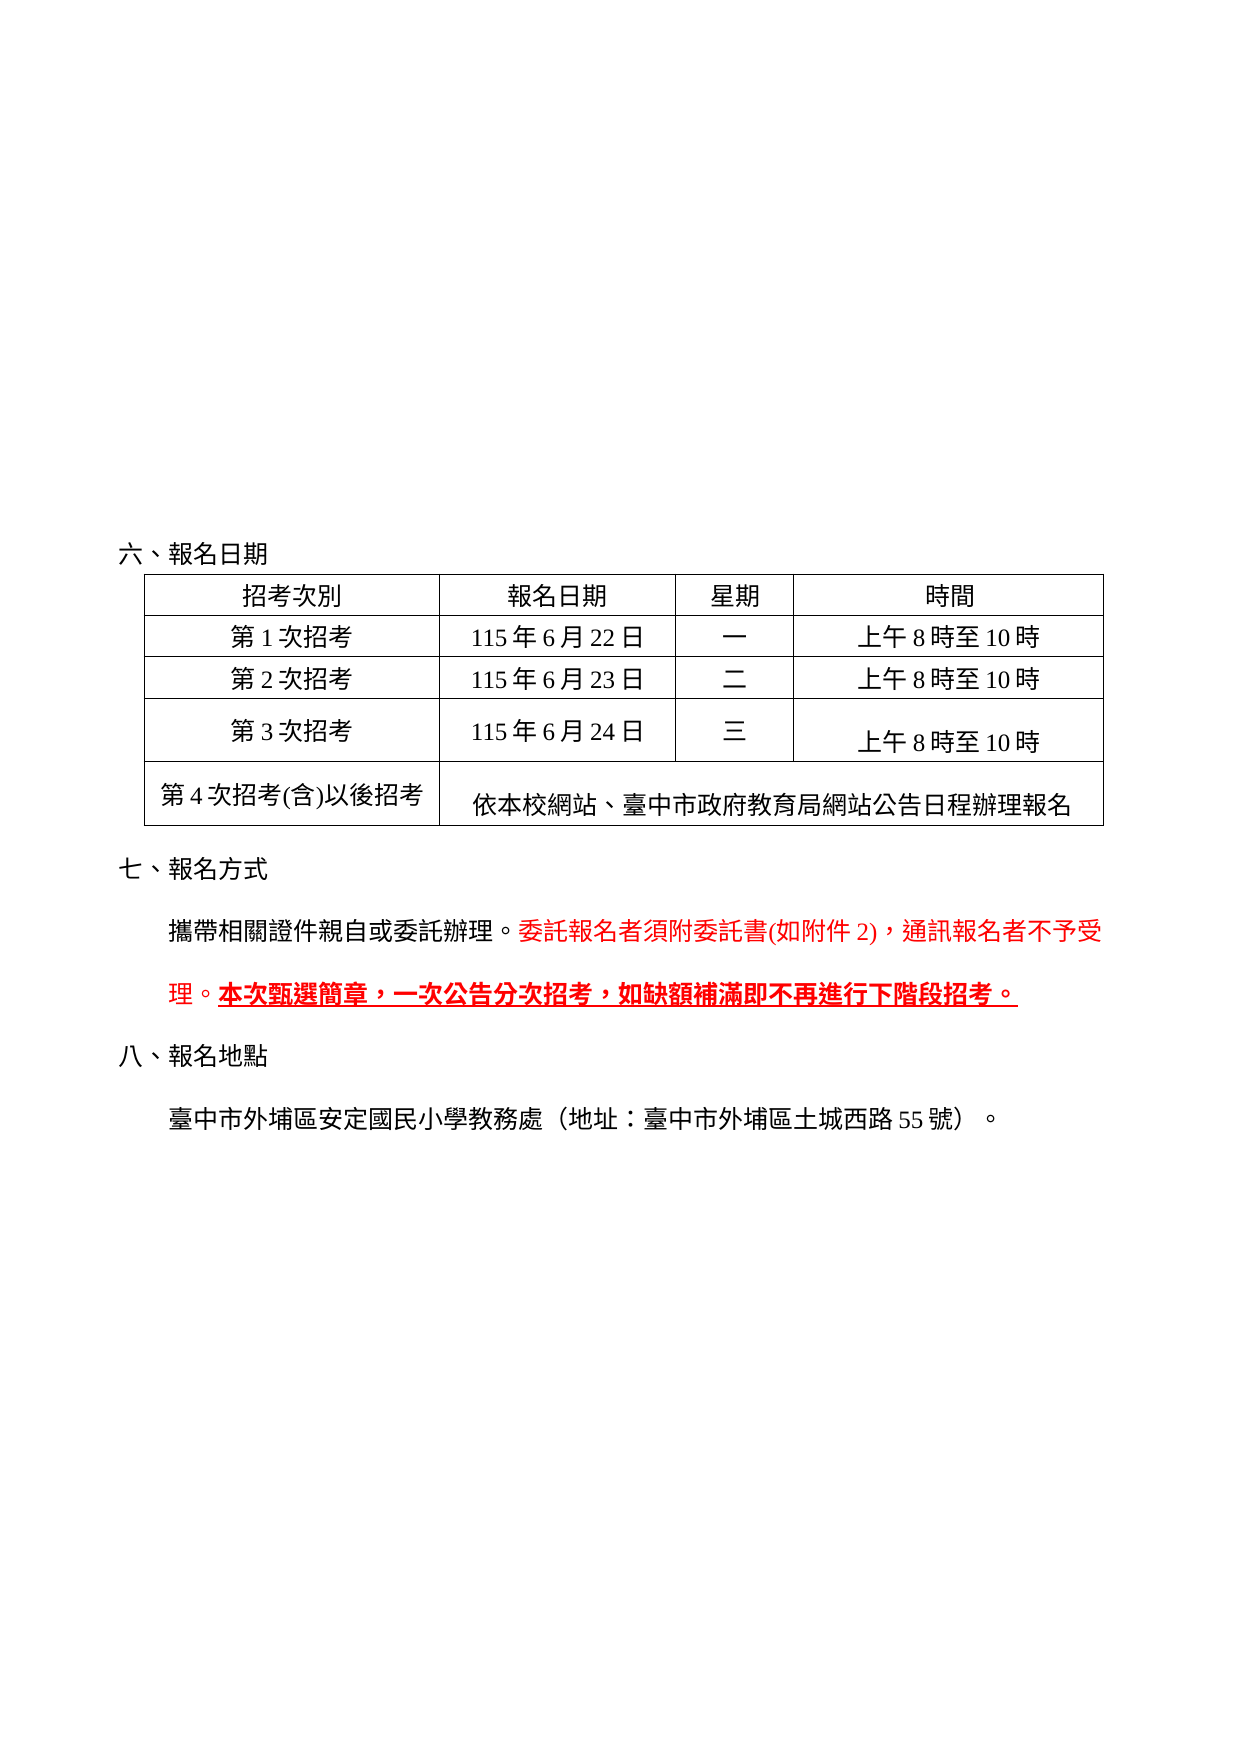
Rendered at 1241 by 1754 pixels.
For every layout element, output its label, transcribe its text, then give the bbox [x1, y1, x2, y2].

table_cell 第2次招考 [145, 657, 439, 698]
table_header 星期 [676, 575, 793, 615]
table_cell 三 [676, 699, 793, 761]
table_cell 上午8時至10時 [794, 699, 1103, 761]
table_cell 上午8時至10時 [794, 616, 1103, 656]
text 七、報名方式 攜帶相關證件親自或委託辦理。委託報名者須附委託書(如附件2)，通訊報名者不予受理。本次甄選簡章，一次公告分次招考，如缺額補滿即不再進行下階段招考。 [118, 826, 1122, 1013]
table_cell 115年6月22日 [440, 616, 675, 656]
table_cell 第1次招考 [145, 616, 439, 656]
table_cell 115年6月24日 [440, 699, 675, 761]
table_cell 一 [676, 616, 793, 656]
table_cell 第3次招考 [145, 699, 439, 761]
text 六、報名日期 [118, 511, 1122, 573]
table_cell 第4次招考(含)以後招考 [145, 762, 439, 825]
text 八、報名地點 臺中市外埔區安定國民小學教務處（地址：臺中市外埔區土城西路55號）。 [118, 1013, 1122, 1138]
table_cell 二 [676, 657, 793, 698]
table_header 招考次別 [145, 575, 439, 615]
table_cell 上午8時至10時 [794, 657, 1103, 698]
table_header 時間 [794, 575, 1103, 615]
table_cell 依本校網站、臺中市政府教育局網站公告日程辦理報名 [440, 762, 1103, 825]
table_header 報名日期 [440, 575, 675, 615]
table_cell 115年6月23日 [440, 657, 675, 698]
